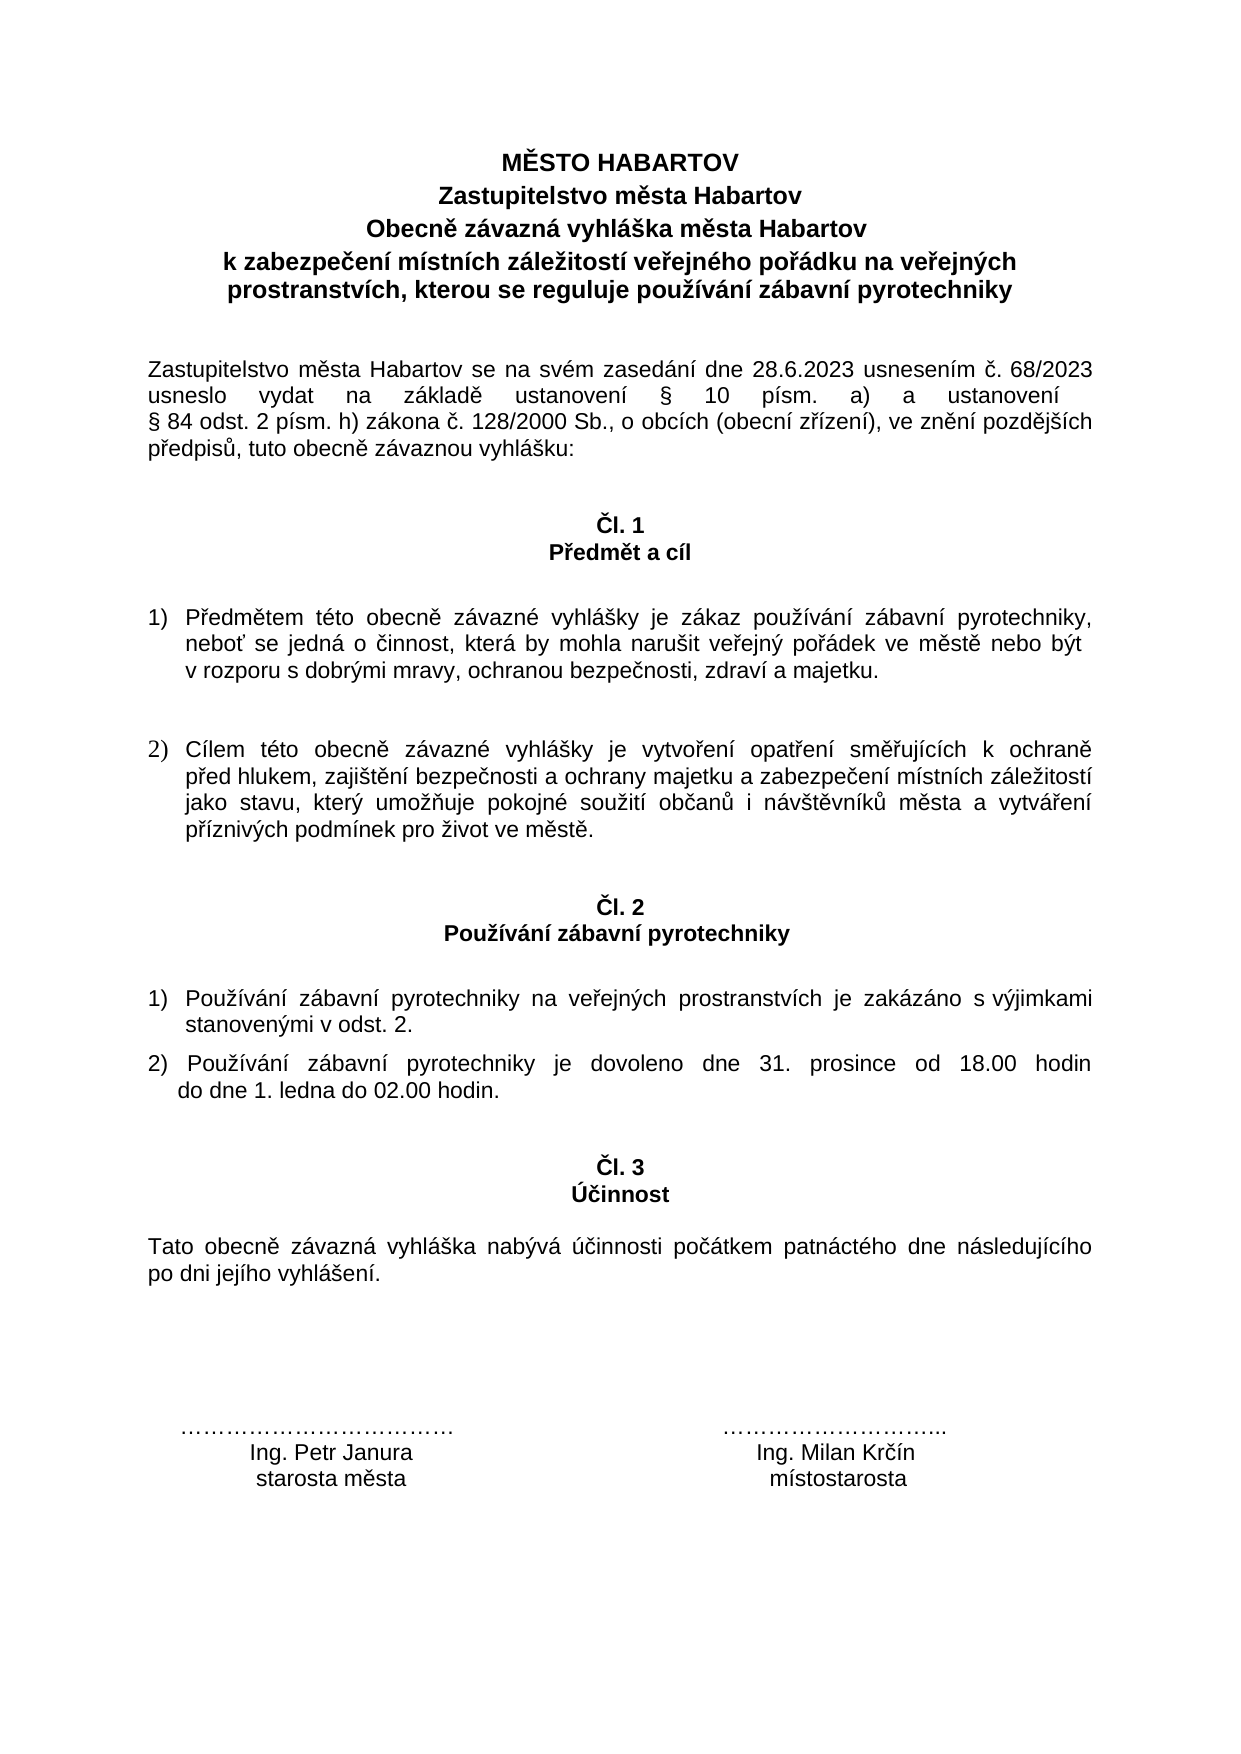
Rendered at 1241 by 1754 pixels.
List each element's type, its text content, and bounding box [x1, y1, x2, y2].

text Zastupitelstvo města Habartov se na svém zasedání dne 28.6.2023 usnesením č. 68/2023 usneslo vydat na základě ustanovení § 10 písm. a) a ustanovení § 84 odst. 2 písm. h) zákona č. 128/2000 Sb., o obcích (obecní zřízení), ve znění pozdějších předpisů, tuto obecně závaznou vyhlášku: [148, 356, 1093, 461]
text Ing. Petr Janura Ing. Milan Krčín [148, 1439, 1093, 1465]
text Čl. 2 [148, 893, 1093, 920]
text starosta města místostarosta [148, 1465, 1093, 1492]
text ……………………………… ………………………... [148, 1413, 1093, 1439]
text Čl. 1 [148, 512, 1093, 539]
text 2) Používání zábavní pyrotechniky je dovoleno dne 31. prosince od 18.00 hodin do dne 1. ledna do 02.00 hodin. [148, 1050, 1093, 1103]
text MĚSTO HABARTOV [148, 148, 1093, 176]
text Účinnost [148, 1181, 1093, 1207]
text Používání zábavní pyrotechniky [148, 920, 1093, 946]
list Předmětem této obecně závazné vyhlášky je zákaz používání zábavní pyrotechniky, neboť se jedná o činnost, která by mohla narušit veřejný pořádek ve městě nebo být v rozporu s dobrými mravy, ochranou bezpečnosti, zdraví a majetku. [148, 604, 1093, 683]
text Tato obecně závazná vyhláška nabývá účinnosti počátkem patnáctého dne následujícího po dni jejího vyhlášení. [148, 1233, 1093, 1286]
text Obecně závazná vyhláška města Habartov [148, 214, 1093, 242]
list Cílem této obecně závazné vyhlášky je vytvoření opatření směřujících k ochraně před hlukem, zajištění bezpečnosti a ochrany majetku a zabezpečení místních záležitostí jako stavu, který umožňuje pokojné soužití občanů i návštěvníků města a vytváření příznivých podmínek pro život ve městě. [148, 734, 1093, 842]
text Předmět a cíl [148, 539, 1093, 565]
text Čl. 3 [148, 1154, 1093, 1181]
text k zabezpečení místních záležitostí veřejného pořádku na veřejných prostranstvích, kterou se reguluje používání zábavní pyrotechniky [148, 247, 1093, 304]
list Používání zábavní pyrotechniky na veřejných prostranstvích je zakázáno s výjimkami stanovenými v odst. 2. [148, 985, 1093, 1038]
text Zastupitelstvo města Habartov [148, 181, 1093, 209]
